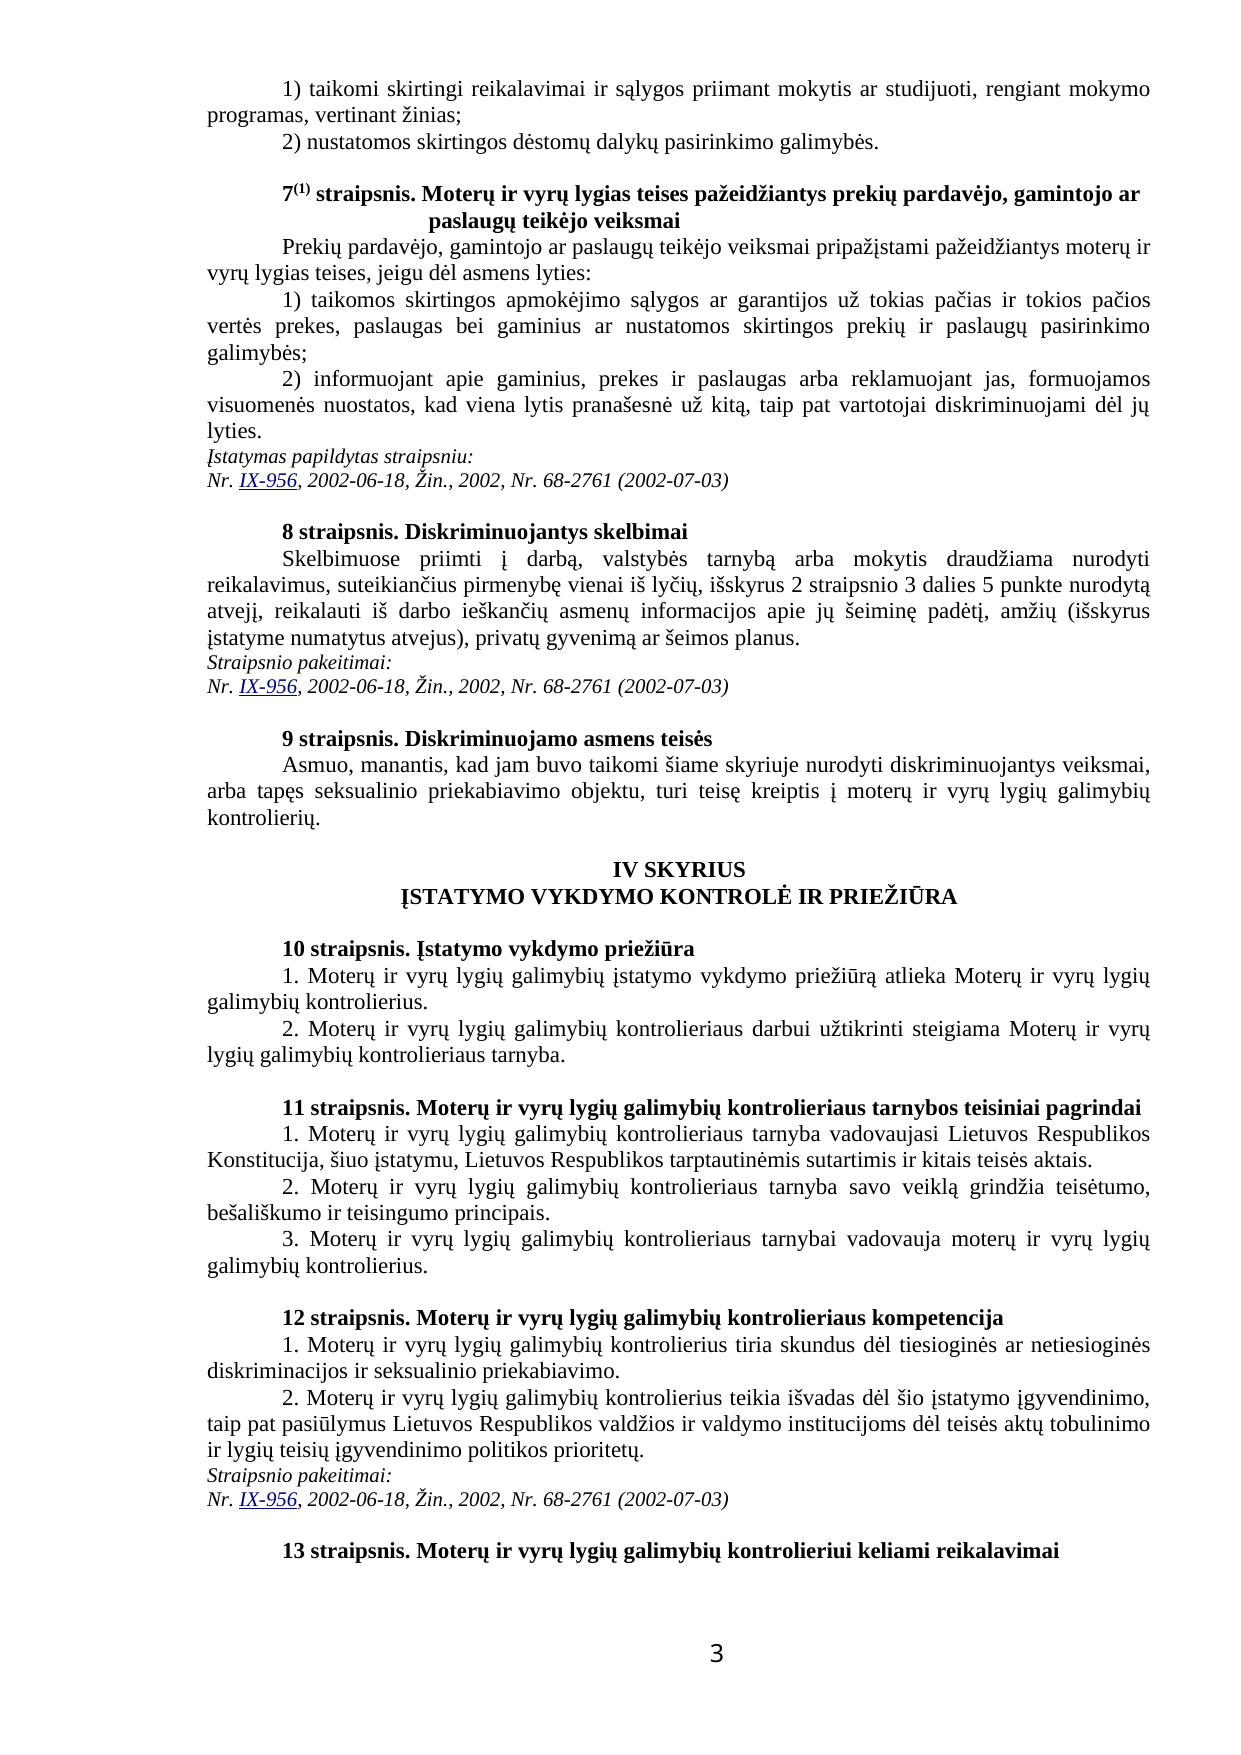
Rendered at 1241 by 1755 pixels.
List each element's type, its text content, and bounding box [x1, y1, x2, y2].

text Nr. IX-956, 2002-06-18, Žin., 2002, Nr. 68-2761 (2002-07-03) [207, 674, 1152, 698]
text 1. Moterų ir vyrų lygių galimybių įstatymo vykdymo priežiūrą atlieka Moterų ir vyrų lygių galimybių kontrolierius. [207, 962, 1152, 1014]
text 7(1) straipsnis. Moterų ir vyrų lygias teises pažeidžiantys prekių pardavėjo, gamintojo ar [282, 180, 1152, 207]
text Skelbimuose priimti į darbą, valstybės tarnybą arba mokytis draudžiama nurodyti reikalavimus, suteikiančius pirmenybę vienai iš lyčių, išskyrus 2 straipsnio 3 dalies 5 punkte nurodytą atvejį, reikalauti iš darbo ieškančių asmenų informacijos apie jų šeiminę padėtį, amžių (išskyrus įstatyme numatytus atvejus), privatų gyvenimą ar šeimos planus. [207, 545, 1152, 650]
text 1. Moterų ir vyrų lygių galimybių kontrolierius tiria skundus dėl tiesioginės ar netiesioginės diskriminacijos ir seksualinio priekabiavimo. [207, 1331, 1152, 1383]
text 11 straipsnis. Moterų ir vyrų lygių galimybių kontrolieriaus tarnybos teisiniai pagrindai [282, 1094, 1152, 1120]
text 2. Moterų ir vyrų lygių galimybių kontrolierius teikia išvadas dėl šio įstatymo įgyvendinimo, taip pat pasiūlymus Lietuvos Respublikos valdžios ir valdymo institucijoms dėl teisės aktų tobulinimo ir lygių teisių įgyvendinimo politikos prioritetų. [207, 1383, 1152, 1463]
text Asmuo, manantis, kad jam buvo taikomi šiame skyriuje nurodyti diskriminuojantys veiksmai, arba tapęs seksualinio priekabiavimo objektu, turi teisę kreiptis į moterų ir vyrų lygių galimybių kontrolierių. [207, 751, 1152, 830]
text Prekių pardavėjo, gamintojo ar paslaugų teikėjo veiksmai pripažįstami pažeidžiantys moterų ir vyrų lygias teises, jeigu dėl asmens lyties: [207, 233, 1152, 286]
text 3. Moterų ir vyrų lygių galimybių kontrolieriaus tarnybai vadovauja moterų ir vyrų lygių galimybių kontrolierius. [207, 1225, 1152, 1278]
text ĮSTATYMO VYKDYMO KONTROLĖ IR PRIEŽIŪRA [207, 883, 1152, 909]
text 13 straipsnis. Moterų ir vyrų lygių galimybių kontrolieriui keliami reikalavimai [207, 1537, 1152, 1563]
text 10 straipsnis. Įstatymo vykdymo priežiūra [207, 936, 1152, 962]
text 1) taikomi skirtingi reikalavimai ir sąlygos priimant mokytis ar studijuoti, rengiant mokymo programas, vertinant žinias; [207, 75, 1152, 128]
text paslaugų teikėjo veiksmai [428, 207, 1152, 233]
text Įstatymas papildytas straipsniu: [207, 444, 1152, 468]
text IV SKYRIUS [207, 856, 1152, 883]
text Straipsnio pakeitimai: [207, 1463, 1152, 1487]
text Nr. IX-956, 2002-06-18, Žin., 2002, Nr. 68-2761 (2002-07-03) [207, 468, 1152, 492]
text 9 straipsnis. Diskriminuojamo asmens teisės [207, 725, 1152, 751]
text 2. Moterų ir vyrų lygių galimybių kontrolieriaus tarnyba savo veiklą grindžia teisėtumo, bešališkumo ir teisingumo principais. [207, 1173, 1152, 1225]
text 2. Moterų ir vyrų lygių galimybių kontrolieriaus darbui užtikrinti steigiama Moterų ir vyrų lygių galimybių kontrolieriaus tarnyba. [207, 1014, 1152, 1067]
text Nr. IX-956, 2002-06-18, Žin., 2002, Nr. 68-2761 (2002-07-03) [207, 1487, 1152, 1511]
text 12 straipsnis. Moterų ir vyrų lygių galimybių kontrolieriaus kompetencija [207, 1304, 1152, 1331]
text Straipsnio pakeitimai: [207, 650, 1152, 674]
text 8 straipsnis. Diskriminuojantys skelbimai [207, 518, 1152, 545]
text 2) informuojant apie gaminius, prekes ir paslaugas arba reklamuojant jas, formuojamos visuomenės nuostatos, kad viena lytis pranašesnė už kitą, taip pat vartotojai diskriminuojami dėl jų lyties. [207, 365, 1152, 444]
text 2) nustatomos skirtingos dėstomų dalykų pasirinkimo galimybės. [207, 128, 1152, 154]
text 1) taikomos skirtingos apmokėjimo sąlygos ar garantijos už tokias pačias ir tokios pačios vertės prekes, paslaugas bei gaminius ar nustatomos skirtingos prekių ir paslaugų pasirinkimo galimybės; [207, 286, 1152, 365]
text 1. Moterų ir vyrų lygių galimybių kontrolieriaus tarnyba vadovaujasi Lietuvos Respublikos Konstitucija, šiuo įstatymu, Lietuvos Respublikos tarptautinėmis sutartimis ir kitais teisės aktais. [207, 1120, 1152, 1173]
